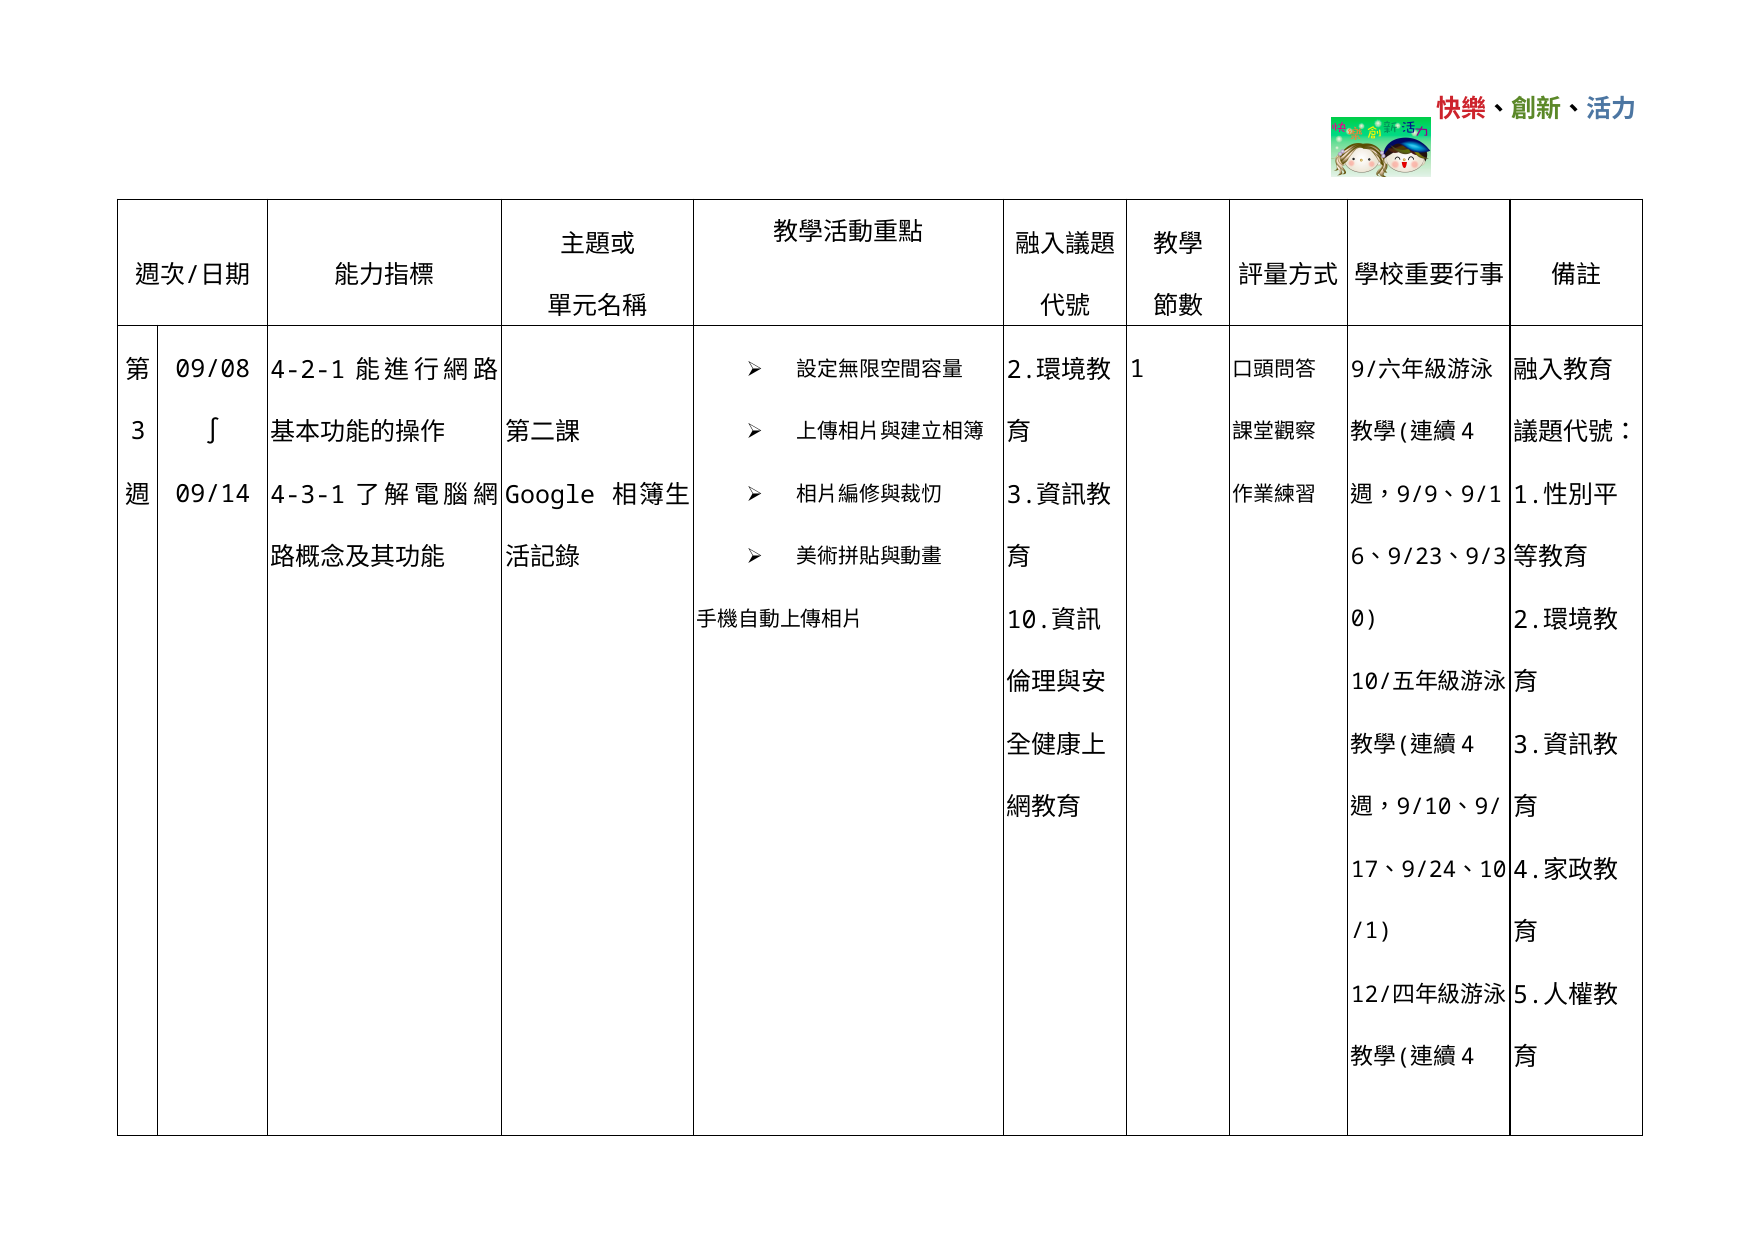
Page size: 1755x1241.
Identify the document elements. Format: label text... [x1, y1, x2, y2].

table_header 教學活動重點 [694, 200, 1003, 324]
table_header 備註 [1511, 200, 1642, 324]
table_header 能力指標 [268, 200, 501, 324]
table_header 評量方式 [1230, 200, 1347, 324]
table_cell 1 [1127, 326, 1229, 1135]
table_cell 設定無限空間容量 上傳相片與建立相簿 相片編修與裁忉 美術拼貼與動畫 手機自動上傳相片 [694, 326, 1003, 1135]
table_cell 第二課 Google 相簿生活記錄 [502, 326, 693, 1135]
table_cell 融入教育 議題代號： 1.性別平等教育 2.環境教育 3.資訊教育 4.家政教育 5.人權教育 [1511, 326, 1642, 1135]
table_header 學校重要行事 [1348, 200, 1509, 324]
table_header 融入議題 代號 [1004, 200, 1126, 324]
table_cell 4-2-1能進行網路基本功能的操作 4-3-1了解電腦網路概念及其功能 [268, 326, 501, 1135]
table_cell 2.環境教育 3.資訊教育 10.資訊倫理與安全健康上網教育 [1004, 326, 1126, 1135]
table_header 週次/日期 [118, 200, 267, 324]
table_cell 09/08 ∫ 09/14 [158, 326, 267, 1135]
table_header 教學 節數 [1127, 200, 1229, 324]
table_cell 9/六年級游泳教學(連續4週，9/9、9/16、9/23、9/30) 10/五年級游泳教學(連續4週，9/10、9/17、9/24、10/1) 12/四年級游泳教學(連續4 [1348, 326, 1509, 1135]
table_cell 第 3 週 [118, 326, 157, 1135]
table_header 主題或 單元名稱 [502, 200, 693, 324]
table_cell 口頭問答 課堂觀察 作業練習 [1230, 326, 1347, 1135]
